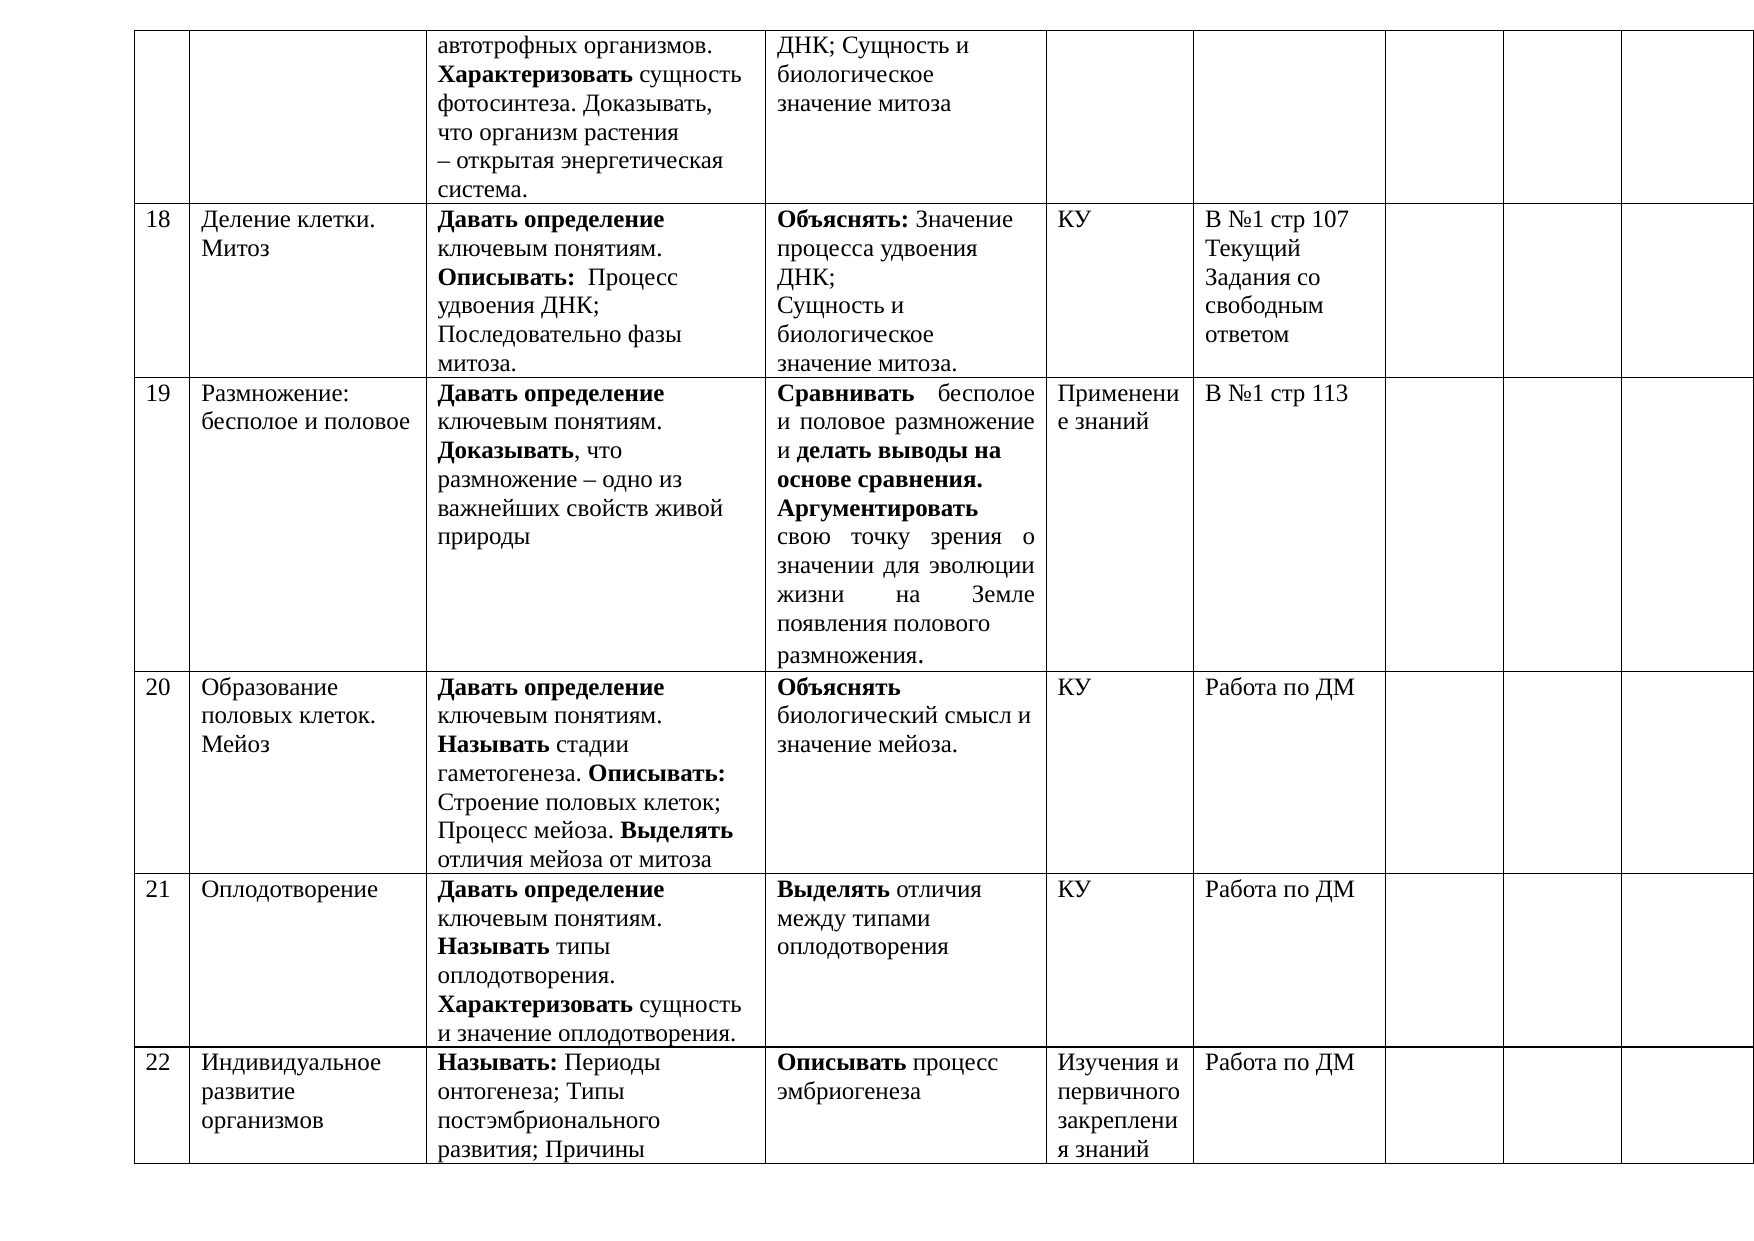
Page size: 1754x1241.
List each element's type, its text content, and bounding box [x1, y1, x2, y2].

table_cell [1504, 378, 1621, 671]
table_cell Оплодотворение [190, 874, 426, 1046]
table_cell [1622, 1048, 1753, 1162]
table_cell [1504, 874, 1621, 1046]
table_cell Объяснять: Значение процесса удвоения ДНК; Сущность и биологическое значение митоза. [766, 204, 1046, 377]
table_cell В №1 стр 113 [1194, 378, 1385, 671]
table_cell [1622, 204, 1753, 377]
table_cell КУ [1047, 672, 1193, 873]
table_cell 19 [135, 378, 189, 671]
table_cell [190, 31, 426, 203]
table_cell [1504, 672, 1621, 873]
table_cell автотрофных организмов. Характеризовать сущность фотосинтеза. Доказывать, что организм растения – открытая энергетическая система. [427, 31, 765, 203]
table_cell Индивидуальное развитие организмов [190, 1048, 426, 1162]
table_cell [1386, 378, 1503, 671]
table_cell [1386, 672, 1503, 873]
table_cell Называть: Периоды онтогенеза; Типы постэмбрионального развития; Причины [427, 1048, 765, 1162]
table_cell Образование половых клеток. Мейоз [190, 672, 426, 873]
table_cell [1504, 1048, 1621, 1162]
table_cell 22 [135, 1048, 189, 1162]
table_cell Работа по ДМ [1194, 672, 1385, 873]
table_cell Давать определение ключевым понятиям. Называть стадии гаметогенеза. Описывать: Строение половых клеток; Процесс мейоза. Выделять отличия мейоза от митоза [427, 672, 765, 873]
table_cell [135, 31, 189, 203]
table_cell Сравнивать бесполое и половое размножение и делать выводы на основе сравнения. Аргументировать свою точку зрения о значении для эволюции жизни на Земле появления полового размножения. [766, 378, 1046, 671]
table_cell Работа по ДМ [1194, 1048, 1385, 1162]
table_cell Описывать процесс эмбриогенеза [766, 1048, 1046, 1162]
table_cell 21 [135, 874, 189, 1046]
table_cell ДНК; Сущность и биологическое значение митоза [766, 31, 1046, 203]
table_cell Выделять отличия между типами оплодотворения [766, 874, 1046, 1046]
table_cell КУ [1047, 204, 1193, 377]
table_cell Размножение: бесполое и половое [190, 378, 426, 671]
table_cell [1622, 874, 1753, 1046]
table_cell [1386, 1048, 1503, 1162]
table_cell Изучения и первичного закрепления знаний [1047, 1048, 1193, 1162]
table_cell [1622, 378, 1753, 671]
table_cell [1386, 204, 1503, 377]
table_cell 20 [135, 672, 189, 873]
table_cell КУ [1047, 874, 1193, 1046]
table_cell [1386, 874, 1503, 1046]
table_cell Давать определение ключевым понятиям. Доказывать, что размножение – одно из важнейших свойств живой природы [427, 378, 765, 671]
table_cell В №1 стр 107 Текущий Задания со свободным ответом [1194, 204, 1385, 377]
table_cell [1622, 31, 1753, 203]
table_cell Объяснять биологический смысл и значение мейоза. [766, 672, 1046, 873]
table_cell Применение знаний [1047, 378, 1193, 671]
table_cell Работа по ДМ [1194, 874, 1385, 1046]
table_cell [1386, 31, 1503, 203]
table_cell [1622, 672, 1753, 873]
table_cell Деление клетки. Митоз [190, 204, 426, 377]
table_cell Давать определение ключевым понятиям. Называть типы оплодотворения. Характеризовать сущность и значение оплодотворения. [427, 874, 765, 1046]
table_cell [1047, 31, 1193, 203]
table_cell 18 [135, 204, 189, 377]
table_cell Давать определение ключевым понятиям. Описывать: Процесс удвоения ДНК; Последовательно фазы митоза. [427, 204, 765, 377]
table_cell [1504, 204, 1621, 377]
table_cell [1504, 31, 1621, 203]
table_cell [1194, 31, 1385, 203]
